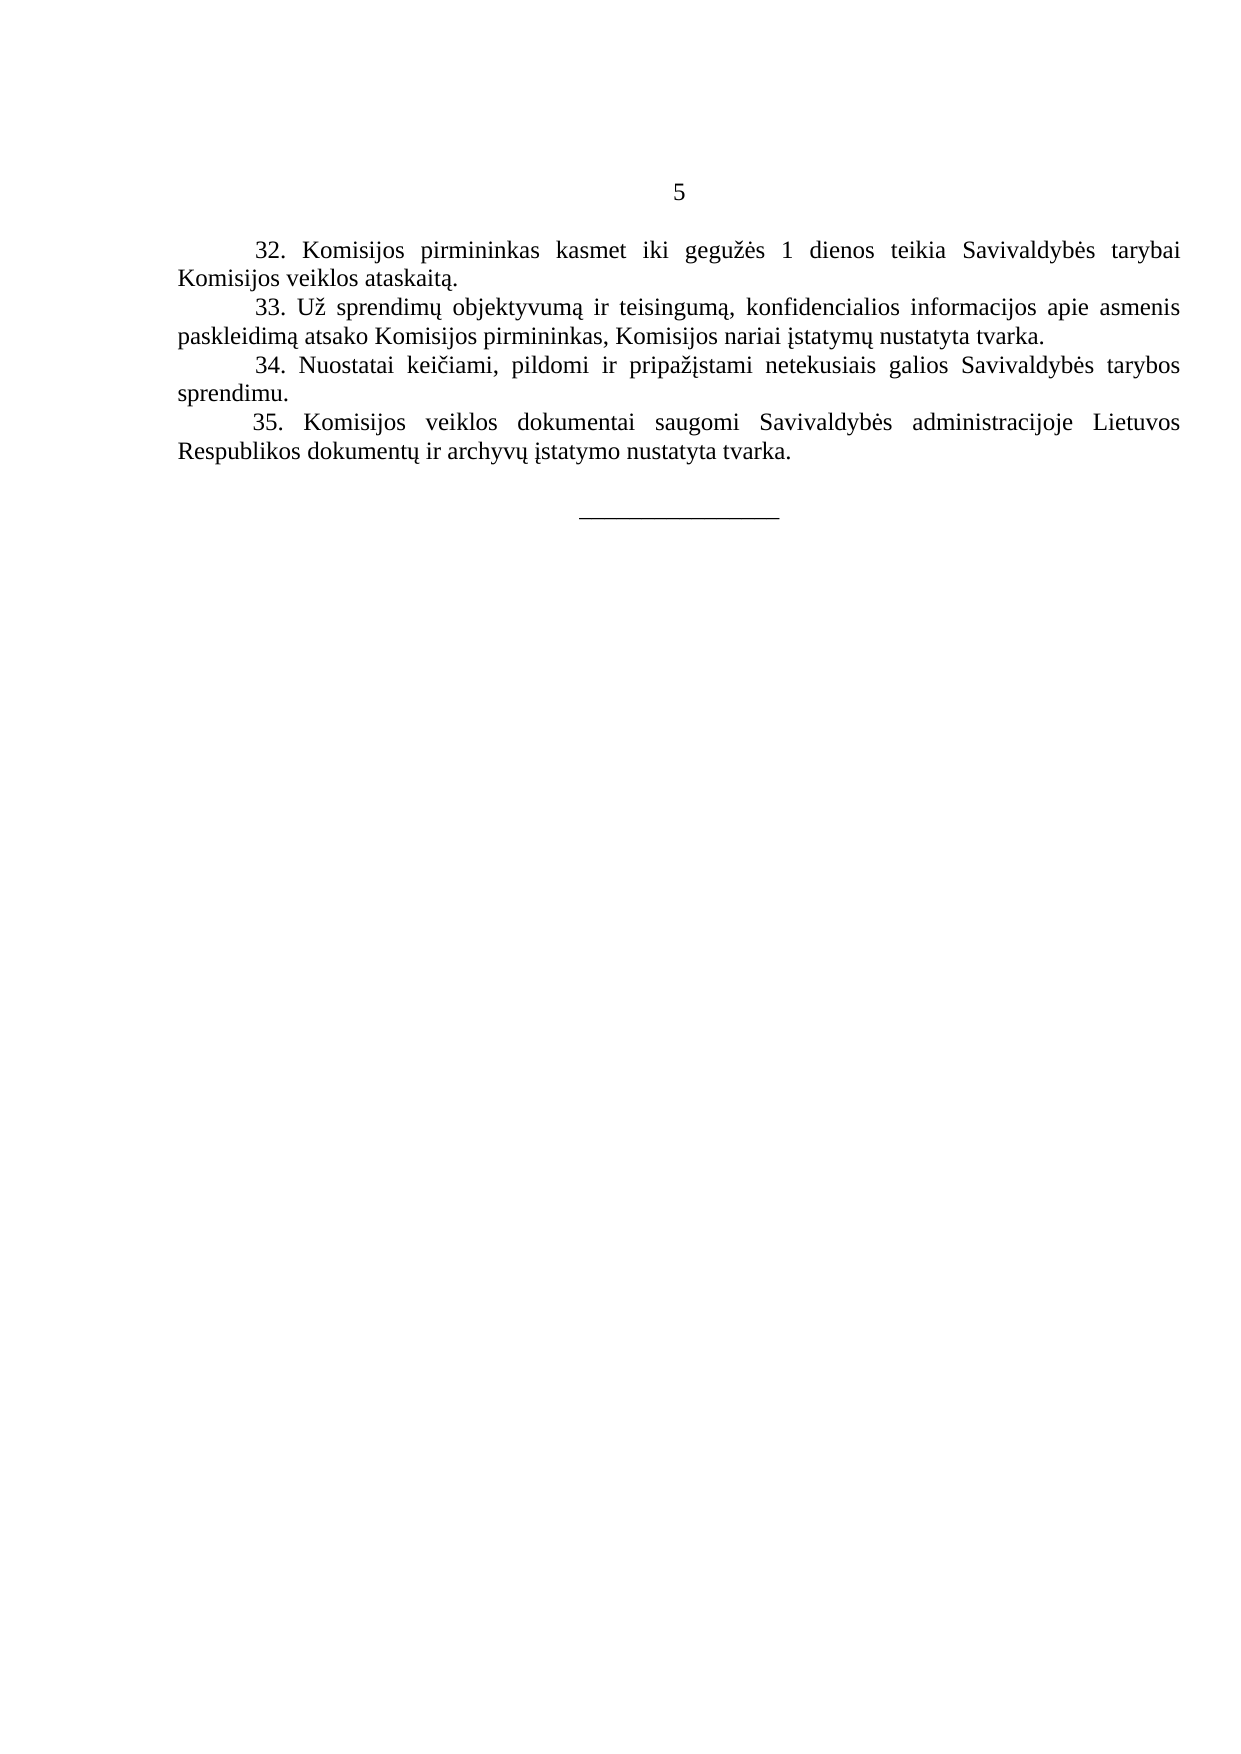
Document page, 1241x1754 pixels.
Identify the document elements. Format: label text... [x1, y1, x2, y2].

text 35. Komisijos veiklos dokumentai saugomi Savivaldybės administracijoje Lietuvos Respublikos dokumentų ir archyvų įstatymo nustatyta tvarka. [177, 407, 1181, 465]
text 33. Už sprendimų objektyvumą ir teisingumą, konfidencialios informacijos apie asmenis paskleidimą atsako Komisijos pirmininkas, Komisijos nariai įstatymų nustatyta tvarka. [177, 292, 1181, 350]
text 34. Nuostatai keičiami, pildomi ir pripažįstami netekusiais galios Savivaldybės tarybos sprendimu. [177, 350, 1181, 407]
text 32. Komisijos pirmininkas kasmet iki gegužės 1 dienos teikia Savivaldybės tarybai Komisijos veiklos ataskaitą. [177, 235, 1181, 292]
text ________________ [177, 493, 1181, 522]
